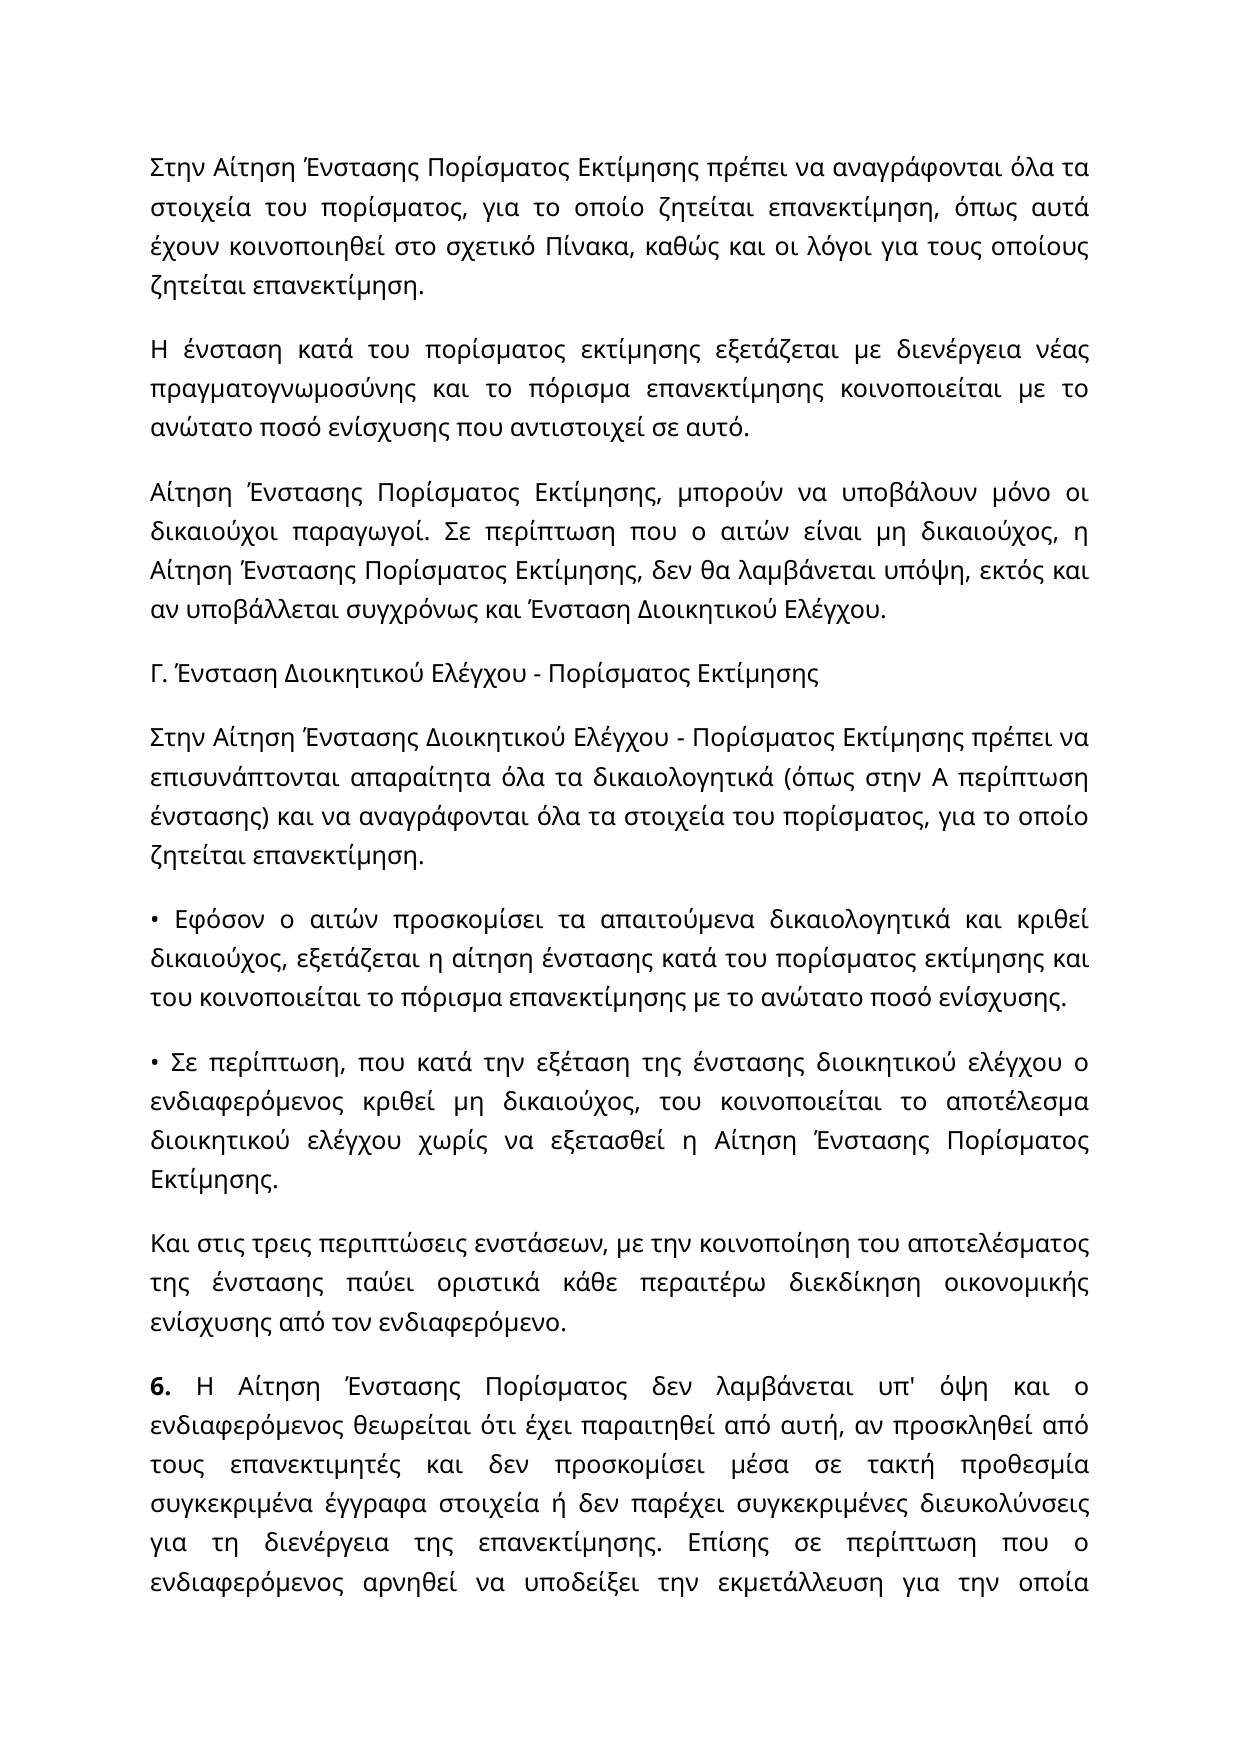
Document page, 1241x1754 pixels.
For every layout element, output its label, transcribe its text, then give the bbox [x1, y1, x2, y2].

text Και στις τρεις περιπτώσεις ενστάσεων, με την κοινοποίηση του αποτελέσματος της ένστασης παύει οριστικά κάθε περαιτέρω διεκδίκηση οικονομικής ενίσχυσης από τον ενδιαφερόμενο. [150, 1226, 1090, 1338]
text Η ένσταση κατά του πορίσματος εκτίμησης εξετάζεται με διενέργεια νέας πραγματογνωμοσύνης και το πόρισμα επανεκτίμησης κοινοποιείται με το ανώτατο ποσό ενίσχυσης που αντιστοιχεί σε αυτό. [150, 332, 1090, 444]
text Στην Αίτηση Ένστασης Διοικητικού Ελέγχου - Πορίσματος Εκτίμησης πρέπει να επισυνάπτονται απαραίτητα όλα τα δικαιολογητικά (όπως στην Α περίπτωση ένστασης) και να αναγράφονται όλα τα στοιχεία του πορίσματος, για το οποίο ζητείται επανεκτίμηση. [150, 720, 1090, 872]
text Γ. Ένσταση Διοικητικού Ελέγχου - Πορίσματος Εκτίμησης [150, 656, 1090, 690]
text Στην Αίτηση Ένστασης Πορίσματος Εκτίμησης πρέπει να αναγράφονται όλα τα στοιχεία του πορίσματος, για το οποίο ζητείται επανεκτίμηση, όπως αυτά έχουν κοινοποιηθεί στο σχετικό Πίνακα, καθώς και οι λόγοι για τους οποίους ζητείται επανεκτίμηση. [150, 150, 1090, 302]
text Αίτηση Ένστασης Πορίσματος Εκτίμησης, μπορούν να υποβάλουν μόνο οι δικαιούχοι παραγωγοί. Σε περίπτωση που ο αιτών είναι μη δικαιούχος, η Αίτηση Ένστασης Πορίσματος Εκτίμησης, δεν θα λαμβάνεται υπόψη, εκτός και αν υποβάλλεται συγχρόνως και Ένσταση Διοικητικού Ελέγχου. [150, 474, 1090, 626]
text 6. Η Αίτηση Ένστασης Πορίσματος δεν λαμβάνεται υπ' όψη και ο ενδιαφερόμενος θεωρείται ότι έχει παραιτηθεί από αυτή, αν προσκληθεί από τους επανεκτιμητές και δεν προσκομίσει μέσα σε τακτή προθεσμία συγκεκριμένα έγγραφα στοιχεία ή δεν παρέχει συγκεκριμένες διευκολύνσεις για τη διενέργεια της επανεκτίμησης. Επίσης σε περίπτωση που ο ενδιαφερόμενος αρνηθεί να υποδείξει την εκμετάλλευση για την οποία [150, 1368, 1090, 1598]
text • Σε περίπτωση, που κατά την εξέταση της ένστασης διοικητικού ελέγχου ο ενδιαφερόμενος κριθεί μη δικαιούχος, του κοινοποιείται το αποτέλεσμα διοικητικού ελέγχου χωρίς να εξετασθεί η Αίτηση Ένστασης Πορίσματος Εκτίμησης. [150, 1044, 1090, 1196]
text • Εφόσον ο αιτών προσκομίσει τα απαιτούμενα δικαιολογητικά και κριθεί δικαιούχος, εξετάζεται η αίτηση ένστασης κατά του πορίσματος εκτίμησης και του κοινοποιείται το πόρισμα επανεκτίμησης με το ανώτατο ποσό ενίσχυσης. [150, 902, 1090, 1014]
